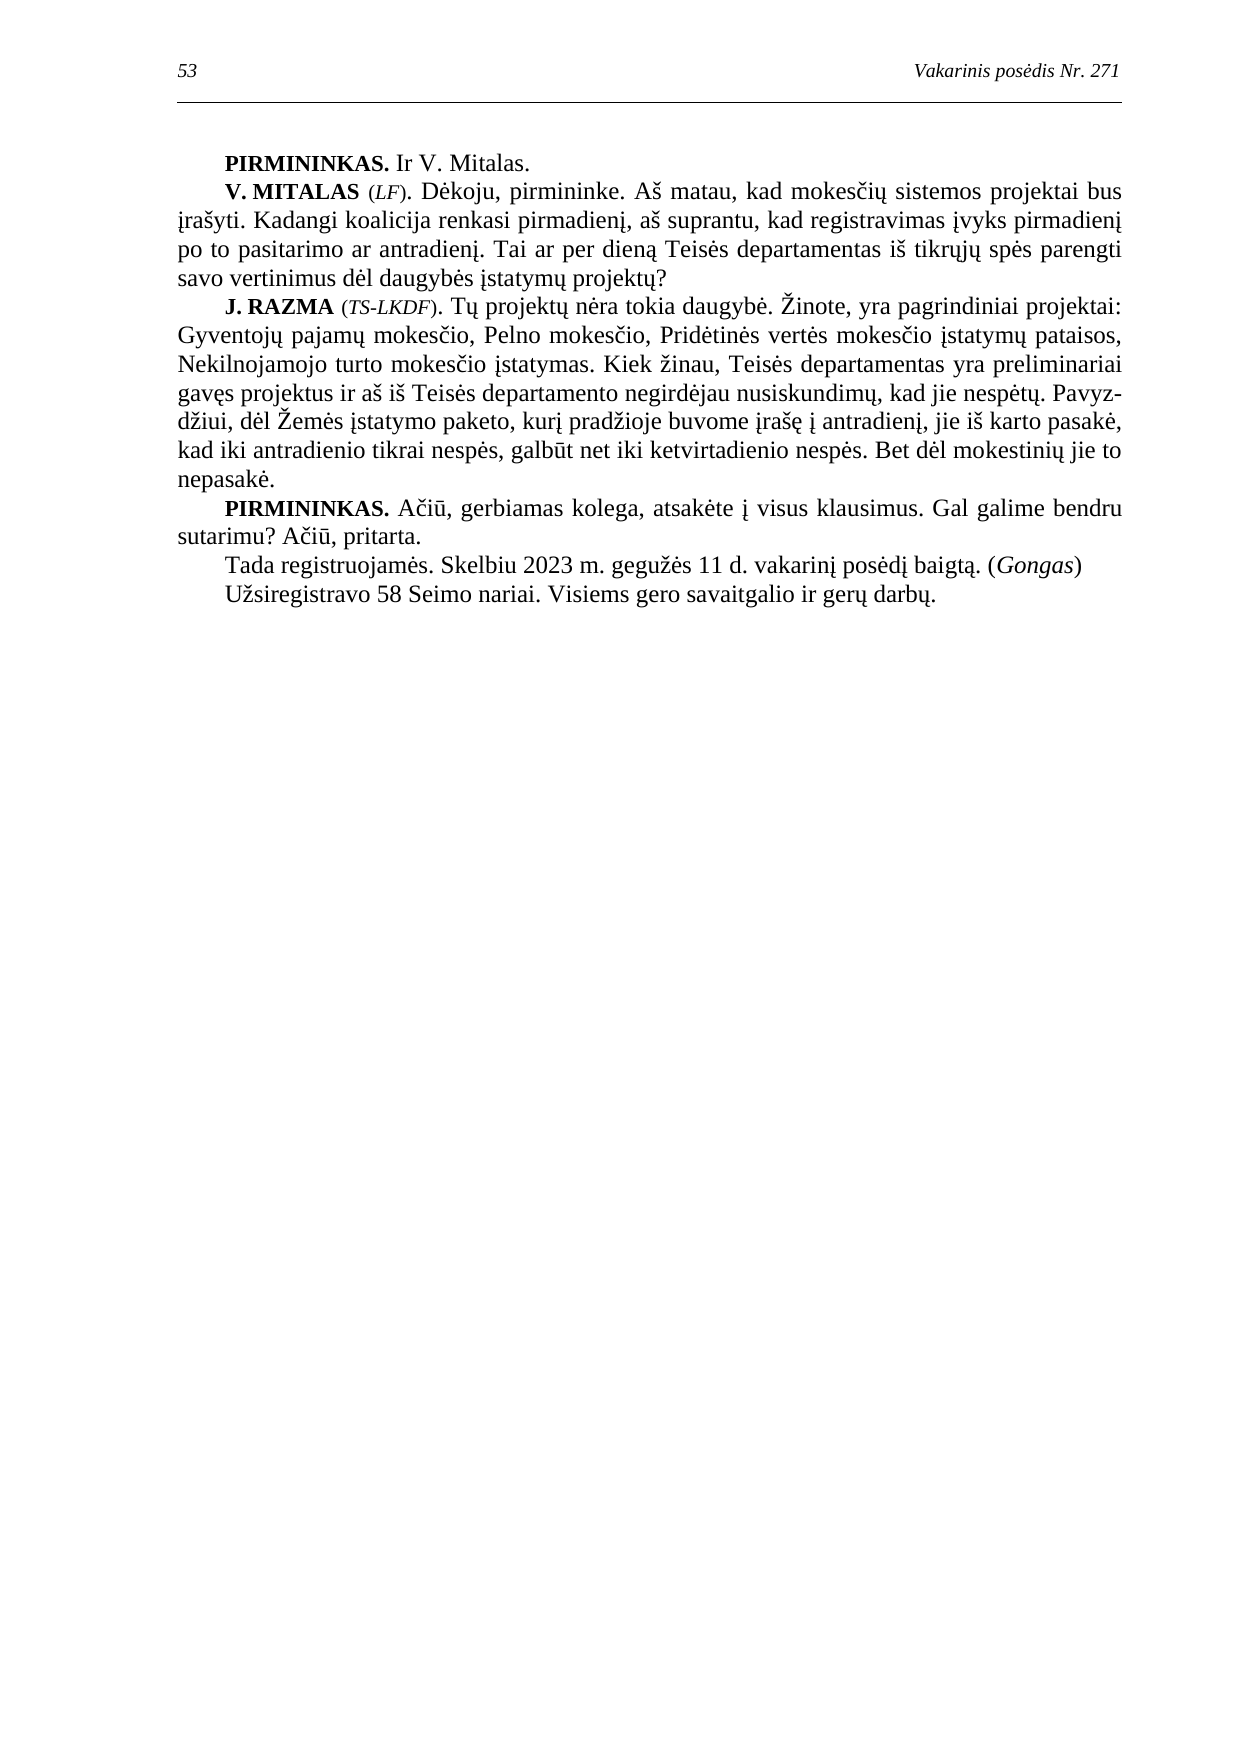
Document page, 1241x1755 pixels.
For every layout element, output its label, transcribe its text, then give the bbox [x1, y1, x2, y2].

text Už­si­re­gist­ra­vo 58 Sei­mo na­riai. Vi­siems ge­ro sa­vait­ga­lio ir ge­rų dar­bų. [177, 579, 1122, 608]
text V. MITALAS (LF). Dė­ko­ju, pir­mi­nin­ke. Aš ma­tau, kad mo­kes­čių sis­te­mos pro­jek­tai bus įra­šy­ti. Ka­dan­gi ko­a­li­ci­ja ren­ka­si pir­ma­die­nį, aš su­pran­tu, kad re­gist­ra­vi­mas įvyks pir­ma­die­nį po to pa­si­ta­ri­mo ar ant­ra­die­nį. Tai ar per die­ną Tei­sės de­par­ta­men­tas iš tik­rų­jų spės pa­reng­ti sa­vo ver­ti­ni­mus dėl dau­gy­bės įsta­ty­mų pro­jek­tų? [177, 176, 1122, 291]
text Ta­da re­gist­ruo­ja­mės. Skel­biu 2023 m. ge­gu­žės 11 d. va­ka­ri­nį po­sė­dį baig­tą. (Gon­gas) [177, 550, 1122, 579]
text J. RAZMA (TS-LKDF). Tų pro­jek­tų nė­ra to­kia dau­gy­bė. Ži­no­te, yra pa­grin­di­niai pro­jek­tai: Gy­ven­to­jų pa­ja­mų mo­kes­čio, Pel­no mo­kes­čio, Pri­dė­ti­nės ver­tės mo­kes­čio įsta­ty­mų pa­tai­sos, Ne­kil­no­ja­mo­jo tur­to mo­kes­čio įsta­ty­mas. Kiek ži­nau, Tei­sės de­par­ta­men­tas yra pre­li­mi­na­riai ga­vęs pro­jek­tus ir aš iš Tei­sės de­par­ta­men­to ne­gir­dė­jau nu­si­skun­di­mų, kad jie ne­spė­tų. Pa­vyz­džiui, dėl Že­mės įsta­ty­mo pa­ke­to, ku­rį pra­džio­je bu­vo­me įra­šę į ant­ra­die­nį, jie iš kar­to pa­sa­kė, kad iki ant­ra­die­nio tik­rai ne­spės, gal­būt net iki ket­vir­ta­die­nio ne­spės. Bet dėl mo­kes­ti­nių jie to ne­pa­sa­kė. [177, 291, 1122, 493]
text PIRMININKAS. Ačiū, ger­bia­mas ko­le­ga, at­sa­kė­te į vi­sus klau­si­mus. Gal ga­li­me ben­dru su­ta­ri­mu? Ačiū, pri­tar­ta. [177, 493, 1122, 550]
text PIRMININKAS. Ir V. Mi­ta­las. [177, 148, 1122, 176]
